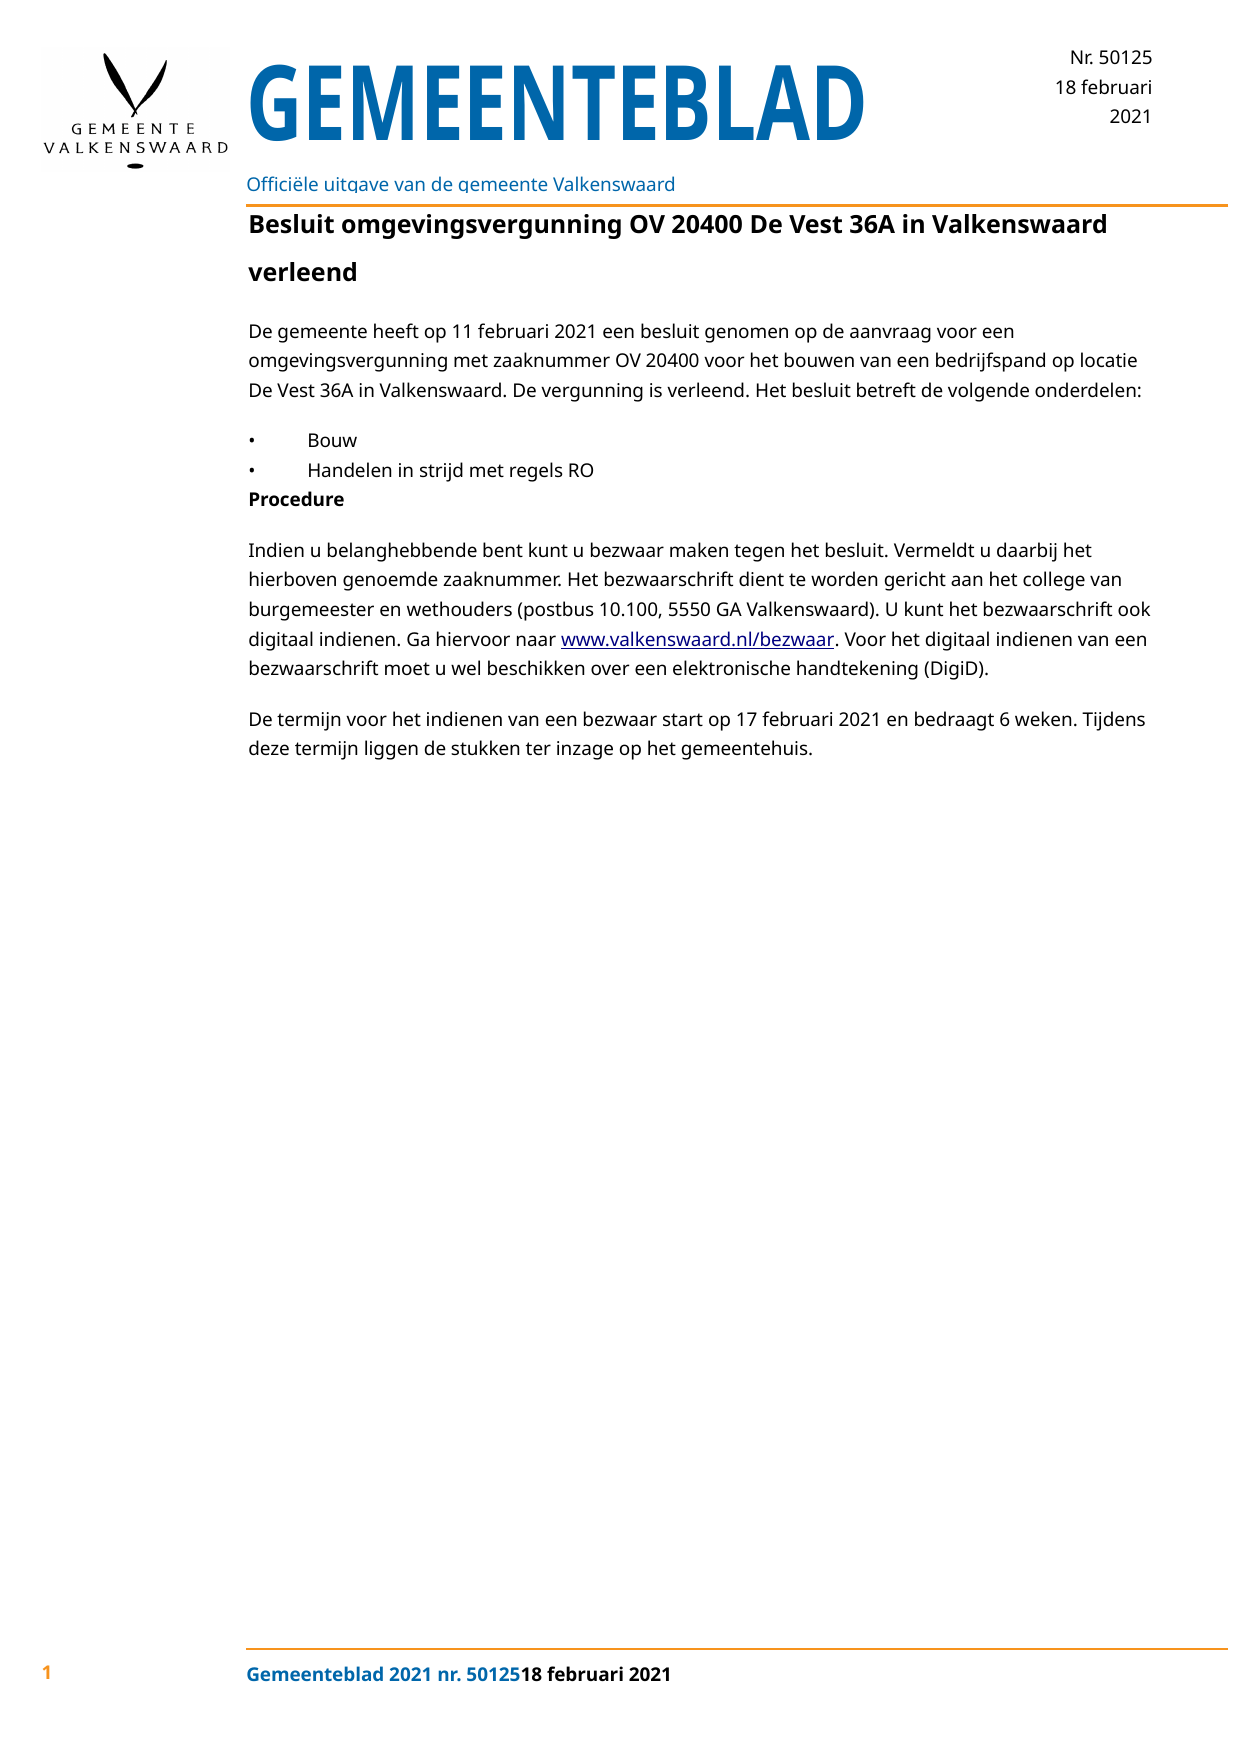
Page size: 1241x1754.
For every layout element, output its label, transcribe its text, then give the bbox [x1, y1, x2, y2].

text De termijn voor het indienen van een bezwaar start op 17 februari 2021 en bedraagt 6 weken. Tijdens deze termijn liggen de stukken ter inzage op het gemeentehuis. [248, 706, 1152, 761]
list Bouw [248, 427, 1152, 453]
text Besluit omgevingsvergunning OV 20400 De Vest 36A in Valkenswaard verleend [248, 207, 1152, 288]
text Procedure [248, 487, 1152, 512]
list Handelen in strijd met regels RO [248, 457, 1152, 483]
text De gemeente heeft op 11 februari 2021 een besluit genomen op de aanvraag voor een omgevingsvergunning met zaaknummer OV 20400 voor het bouwen van een bedrijfspand op locatie De Vest 36A in Valkenswaard. De vergunning is verleend. Het besluit betreft de volgende onderdelen: [248, 318, 1152, 403]
picture [41, 47, 231, 172]
text Indien u belanghebbende bent kunt u bezwaar maken tegen het besluit. Vermeldt u daarbij het hierboven genoemde zaaknummer. Het bezwaarschrift dient te worden gericht aan het college van burgemeester en wethouders (postbus 10.100, 5550 GA Valkenswaard). U kunt het bezwaarschrift ook digitaal indienen. Ga hiervoor naar www.valkenswaard.nl/bezwaar. Voor het digitaal indienen van een bezwaarschrift moet u wel beschikken over een elektronische handtekening (DigiD). [248, 537, 1152, 681]
